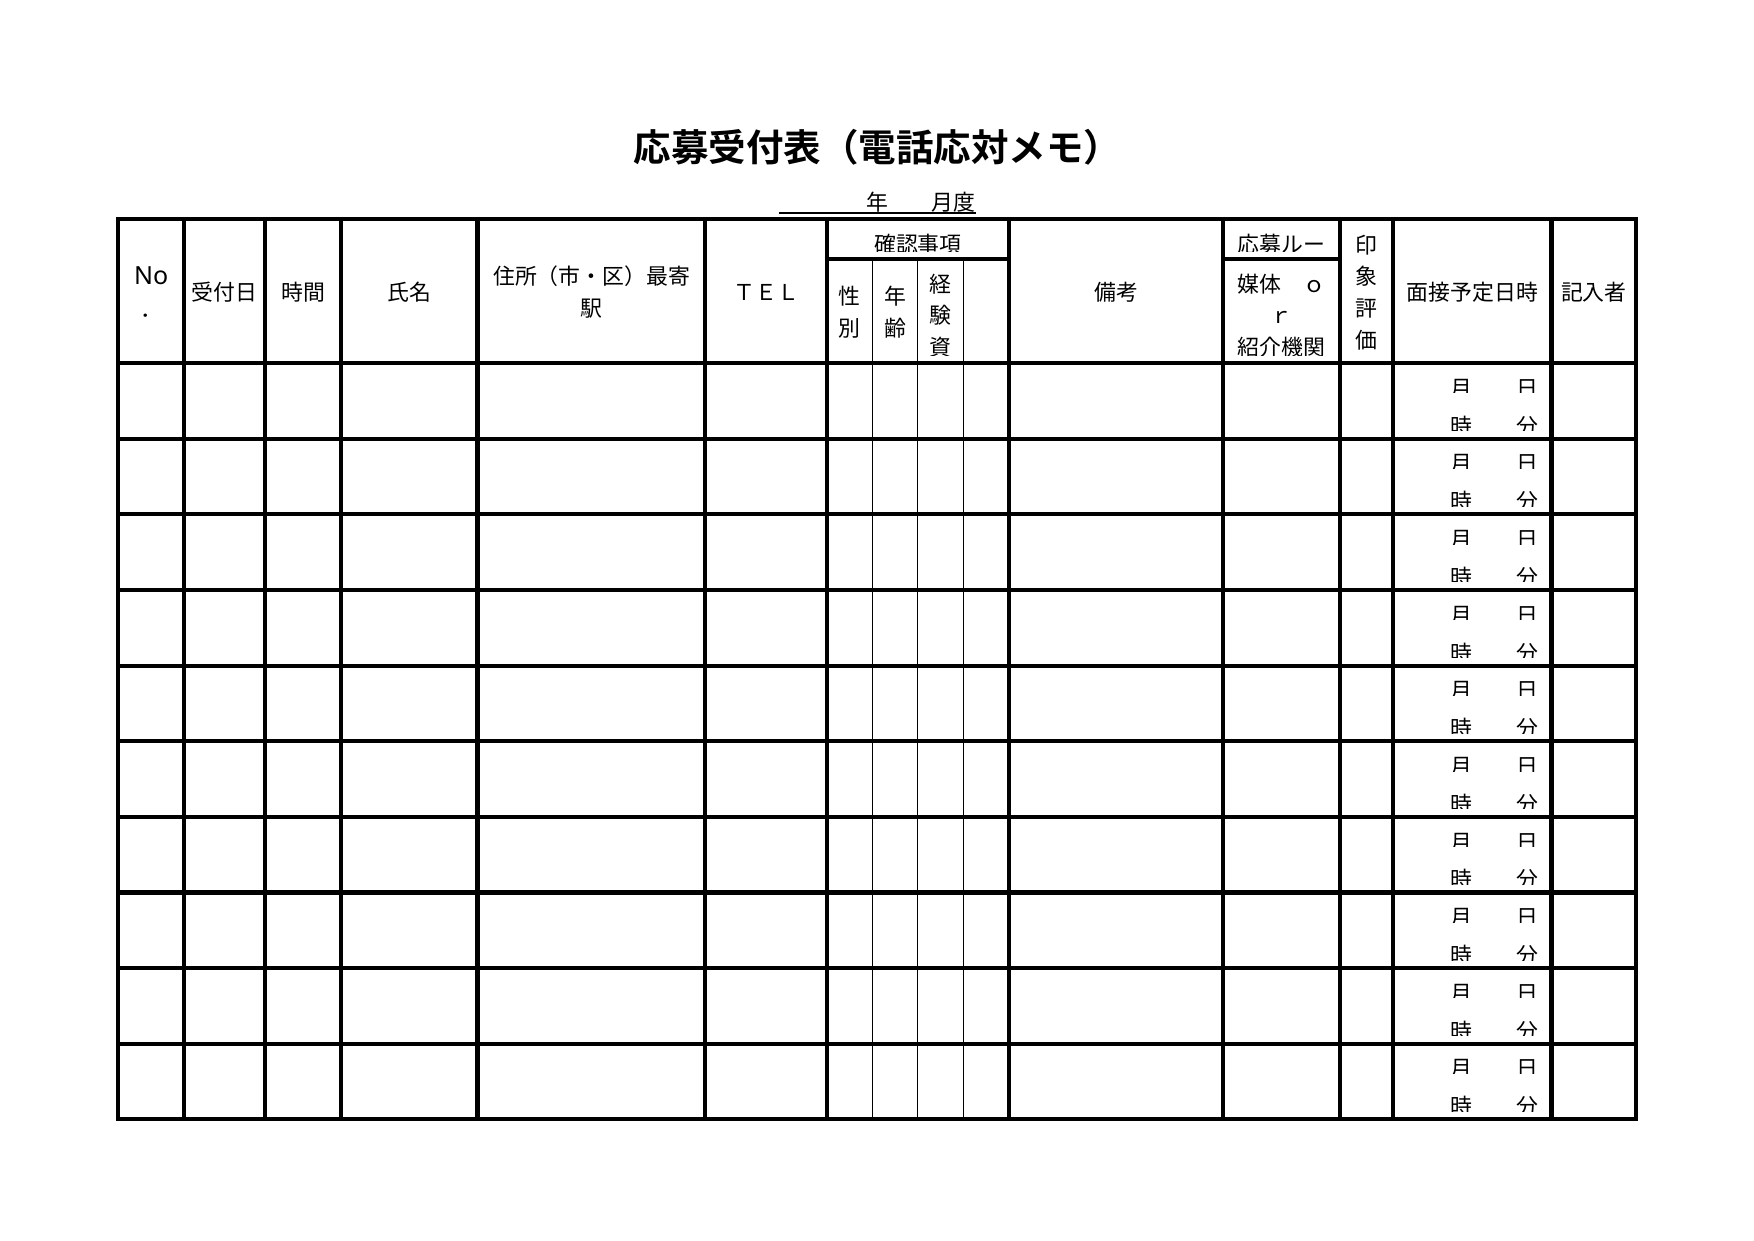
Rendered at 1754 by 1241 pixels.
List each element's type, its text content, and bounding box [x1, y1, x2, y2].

table_cell [120, 743, 182, 815]
table_cell [343, 668, 475, 739]
table_cell [1225, 970, 1338, 1042]
table_cell [1554, 441, 1634, 512]
table_cell [267, 895, 339, 966]
table_cell [1011, 516, 1115, 588]
table_cell 月 日 [1395, 895, 1549, 928]
table_cell [918, 1046, 963, 1117]
table_cell 時 分 [1395, 928, 1549, 966]
table_cell [707, 365, 825, 437]
table_cell 媒体 ｏｒ 紹介機関 [1225, 261, 1338, 361]
table_cell [343, 441, 475, 512]
table_cell [707, 516, 825, 588]
table_cell [1554, 668, 1634, 739]
table_cell [829, 441, 872, 512]
table_cell [829, 592, 872, 663]
table_cell [1554, 895, 1634, 966]
table_cell [1554, 743, 1634, 815]
table_cell 年齢 [873, 261, 917, 361]
table_cell [1115, 441, 1221, 512]
table_cell [964, 592, 1007, 663]
table_cell [829, 516, 872, 588]
table_cell [918, 592, 963, 663]
table_cell [186, 441, 263, 512]
table_cell [918, 365, 963, 437]
table_cell [873, 516, 917, 588]
table_cell [1554, 592, 1634, 663]
table_cell [918, 895, 963, 966]
table_cell [918, 819, 963, 890]
table_header No． [120, 221, 182, 361]
table_cell [918, 516, 963, 588]
table_cell [1115, 516, 1221, 588]
table_header 備考 [1011, 221, 1221, 361]
table_cell [873, 441, 917, 512]
table_cell [1115, 592, 1221, 663]
table_cell [1011, 743, 1115, 815]
table_cell [186, 895, 263, 966]
table_cell [707, 819, 825, 890]
table_cell [964, 895, 1007, 966]
table_cell 時 分 [1395, 1079, 1549, 1117]
table_cell [343, 1046, 475, 1117]
table_cell [707, 592, 825, 663]
table_cell [873, 365, 917, 437]
table_cell [480, 365, 703, 437]
table_cell [829, 819, 872, 890]
table_cell [186, 1046, 263, 1117]
table_cell [480, 592, 703, 663]
table_cell [1011, 819, 1115, 890]
table_cell [267, 819, 339, 890]
table_cell 時 分 [1395, 777, 1549, 815]
table_cell [1225, 592, 1338, 663]
table_cell 性別 [829, 261, 872, 361]
table_cell [1011, 668, 1115, 739]
table_cell 時 分 [1395, 626, 1549, 663]
table_cell 時 分 [1395, 550, 1549, 588]
table_cell [1115, 819, 1221, 890]
table_cell [707, 895, 825, 966]
table_cell [707, 743, 825, 815]
table_cell [186, 365, 263, 437]
table_cell [267, 743, 339, 815]
table_cell [964, 743, 1007, 815]
table_cell [1554, 365, 1634, 437]
table_cell [1342, 743, 1391, 815]
table_cell [829, 365, 872, 437]
table_cell [343, 592, 475, 663]
table_cell [343, 365, 475, 437]
table_cell [480, 819, 703, 890]
table_cell 時 分 [1395, 701, 1549, 739]
table_header 時間 [267, 221, 339, 361]
table_cell [1225, 819, 1338, 890]
table_cell 月 日 [1395, 592, 1549, 626]
table_cell [480, 970, 703, 1042]
table_cell [120, 1046, 182, 1117]
title 応募受付表（電話応対メモ） [118, 118, 1636, 172]
table_cell [267, 441, 339, 512]
table_cell [873, 819, 917, 890]
table_cell [267, 592, 339, 663]
table_cell [186, 743, 263, 815]
table_cell [186, 819, 263, 890]
text 年 月度 [118, 185, 1636, 217]
table_cell [918, 441, 963, 512]
table_cell [964, 668, 1007, 739]
table_cell 月 日 [1395, 743, 1549, 777]
table_cell [186, 668, 263, 739]
table_cell [918, 970, 963, 1042]
table_cell [873, 668, 917, 739]
table_cell 月 日 [1395, 668, 1549, 701]
table_cell [707, 668, 825, 739]
table_cell [964, 1046, 1007, 1117]
table_cell [267, 668, 339, 739]
table_cell [343, 743, 475, 815]
table_cell [1342, 516, 1391, 588]
table_cell [120, 970, 182, 1042]
table_cell [120, 365, 182, 437]
table_cell [829, 743, 872, 815]
table_cell [120, 441, 182, 512]
table_cell [186, 516, 263, 588]
table_header 応募ルート [1225, 221, 1338, 257]
table_cell [1115, 743, 1221, 815]
table_cell [1225, 516, 1338, 588]
table_cell [1342, 895, 1391, 966]
table_cell [707, 970, 825, 1042]
table_cell [829, 970, 872, 1042]
table_cell 月 日 [1395, 516, 1549, 550]
table_cell [1342, 365, 1391, 437]
table_cell [1011, 592, 1115, 663]
table_cell [343, 516, 475, 588]
table_header 確認事項 [829, 221, 1007, 257]
table_cell [343, 895, 475, 966]
table_header ＴＥＬ [707, 221, 825, 361]
table_cell [707, 1046, 825, 1117]
table_cell [120, 668, 182, 739]
table_cell [186, 970, 263, 1042]
table_cell 時 分 [1395, 1004, 1549, 1042]
table_cell [1342, 819, 1391, 890]
table_cell [1554, 970, 1634, 1042]
table_cell [829, 1046, 872, 1117]
table_cell [918, 668, 963, 739]
table_cell [873, 895, 917, 966]
table_cell 経験資格 [918, 261, 963, 361]
table_cell [829, 895, 872, 966]
table_cell [343, 970, 475, 1042]
table_cell [1115, 895, 1221, 966]
table_cell [1225, 668, 1338, 739]
table_cell [873, 1046, 917, 1117]
table_cell [964, 516, 1007, 588]
table_cell [1342, 441, 1391, 512]
table_cell [1011, 1046, 1115, 1117]
table_cell [267, 1046, 339, 1117]
table_cell [1554, 819, 1634, 890]
table_cell [1011, 895, 1115, 966]
table_cell [1554, 1046, 1634, 1117]
table_cell [480, 743, 703, 815]
table_cell [964, 365, 1007, 437]
table_cell 月 日 [1395, 819, 1549, 852]
table_cell [120, 592, 182, 663]
table_cell [267, 365, 339, 437]
table_cell 時 分 [1395, 853, 1549, 890]
table_cell [1342, 668, 1391, 739]
table_cell [1342, 1046, 1391, 1117]
table_cell [873, 592, 917, 663]
table_cell [1225, 743, 1338, 815]
table_cell [1011, 970, 1115, 1042]
table_cell [480, 668, 703, 739]
table_cell 時 分 [1395, 474, 1549, 512]
table_cell [120, 516, 182, 588]
table_cell [267, 516, 339, 588]
table_cell [120, 895, 182, 966]
table_header 面接予定日時 [1395, 221, 1549, 361]
table_cell [964, 970, 1007, 1042]
table_cell [186, 592, 263, 663]
table_header 氏名 [343, 221, 475, 361]
table_header 住所（市・区）最寄駅 [480, 221, 703, 361]
table_cell 時 分 [1395, 399, 1549, 437]
table_cell [1011, 365, 1115, 437]
table_cell [964, 819, 1007, 890]
table_cell [873, 743, 917, 815]
table_cell [964, 261, 1007, 361]
table_cell [1342, 970, 1391, 1042]
table_cell [1011, 441, 1115, 512]
table_cell [480, 516, 703, 588]
table_cell 月 日 [1395, 441, 1549, 474]
table_header 受付日 [186, 221, 263, 361]
table_cell [120, 819, 182, 890]
table_cell [964, 441, 1007, 512]
table_cell [480, 441, 703, 512]
table_cell [829, 668, 872, 739]
table_cell [343, 819, 475, 890]
table_cell [480, 895, 703, 966]
table_cell [1115, 970, 1221, 1042]
table_cell [1115, 668, 1221, 739]
table_cell [1225, 895, 1338, 966]
table_cell [1225, 441, 1338, 512]
table_cell 月 日 [1395, 970, 1549, 1004]
table_cell [1115, 365, 1221, 437]
table_cell [1554, 516, 1634, 588]
table_cell [1225, 365, 1338, 437]
table_cell [873, 970, 917, 1042]
table_cell 月 日 [1395, 1046, 1549, 1079]
table_cell [707, 441, 825, 512]
table_cell [267, 970, 339, 1042]
table_cell [1225, 1046, 1338, 1117]
table_cell [918, 743, 963, 815]
table_header 印象評価 [1342, 221, 1391, 361]
table_cell [1115, 1046, 1221, 1117]
table_cell [480, 1046, 703, 1117]
table_header 記入者 [1554, 221, 1634, 361]
table_cell 月 日 [1395, 365, 1549, 399]
table_cell [1342, 592, 1391, 663]
